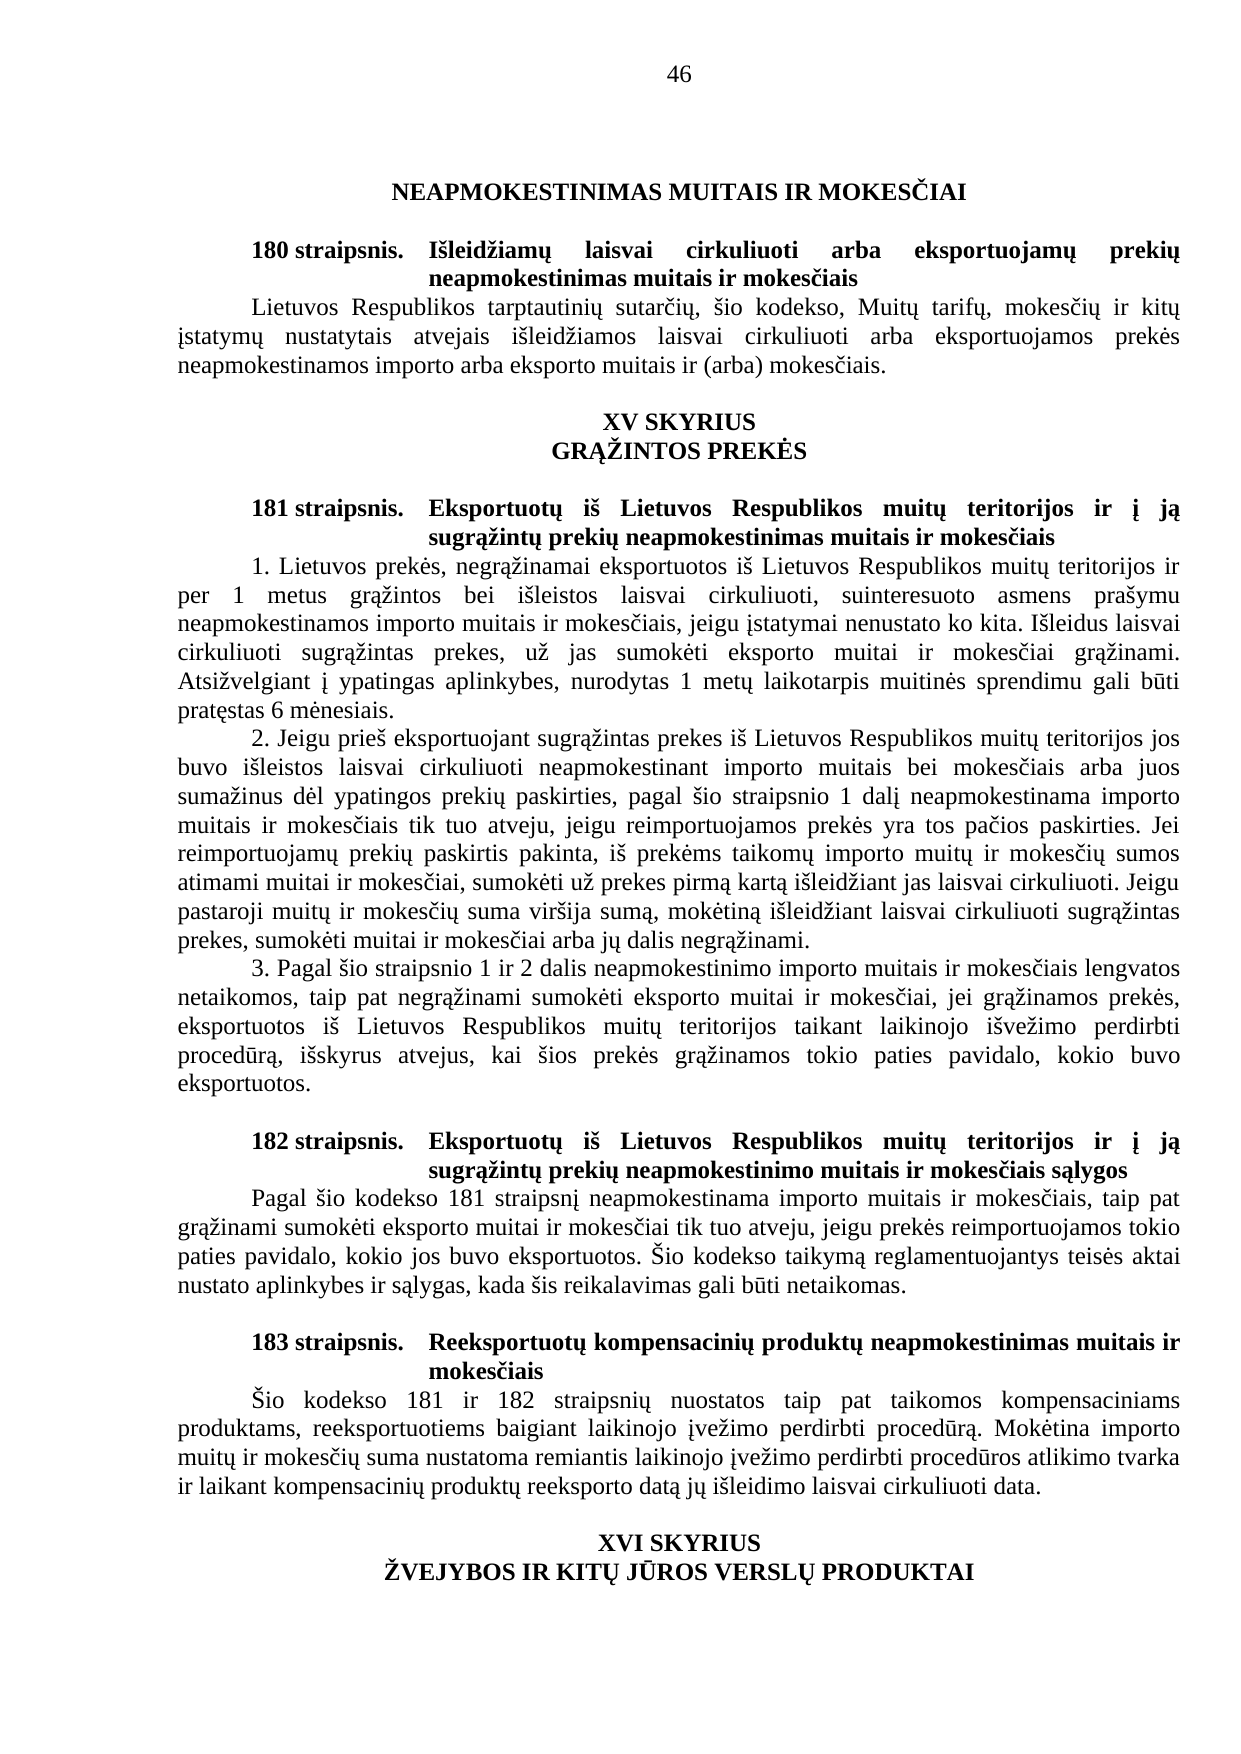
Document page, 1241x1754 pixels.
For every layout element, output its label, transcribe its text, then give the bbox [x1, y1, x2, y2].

text GRĄŽINTOS PREKĖS [177, 436, 1181, 465]
text 181 straipsnis. Eksportuotų iš Lietuvos Respublikos muitų teritorijos ir į ją sugrąžintų prekių neapmokestinimas muitais ir mokesčiais [251, 493, 1181, 551]
text XV SKYRIUS [177, 407, 1181, 436]
text 2. Jeigu prieš eksportuojant sugrąžintas prekes iš Lietuvos Respublikos muitų teritorijos jos buvo išleistos laisvai cirkuliuoti neapmokestinant importo muitais bei mokesčiais arba juos sumažinus dėl ypatingos prekių paskirties, pagal šio straipsnio 1 dalį neapmokestinama importo muitais ir mokesčiais tik tuo atveju, jeigu reimportuojamos prekės yra tos pačios paskirties. Jei reimportuojamų prekių paskirtis pakinta, iš prekėms taikomų importo muitų ir mokesčių sumos atimami muitai ir mokesčiai, sumokėti už prekes pirmą kartą išleidžiant jas laisvai cirkuliuoti. Jeigu pastaroji muitų ir mokesčių suma viršija sumą, mokėtiną išleidžiant laisvai cirkuliuoti sugrąžintas prekes, sumokėti muitai ir mokesčiai arba jų dalis negrąžinami. [177, 723, 1181, 953]
text Pagal šio kodekso 181 straipsnį neapmokestinama importo muitais ir mokesčiais, taip pat grąžinami sumokėti eksporto muitai ir mokesčiai tik tuo atveju, jeigu prekės reimportuojamos tokio paties pavidalo, kokio jos buvo eksportuotos. Šio kodekso taikymą reglamentuojantys teisės aktai nustato aplinkybes ir sąlygas, kada šis reikalavimas gali būti netaikomas. [177, 1183, 1181, 1298]
text Šio kodekso 181 ir 182 straipsnių nuostatos taip pat taikomos kompensaciniams produktams, reeksportuotiems baigiant laikinojo įvežimo perdirbti procedūrą. Mokėtina importo muitų ir mokesčių suma nustatoma remiantis laikinojo įvežimo perdirbti procedūros atlikimo tvarka ir laikant kompensacinių produktų reeksporto datą jų išleidimo laisvai cirkuliuoti data. [177, 1385, 1181, 1500]
text 183 straipsnis. Reeksportuotų kompensacinių produktų neapmokestinimas muitais ir mokesčiais [251, 1327, 1181, 1385]
text 3. Pagal šio straipsnio 1 ir 2 dalis neapmokestinimo importo muitais ir mokesčiais lengvatos netaikomos, taip pat negrąžinami sumokėti eksporto muitai ir mokesčiai, jei grąžinamos prekės, eksportuotos iš Lietuvos Respublikos muitų teritorijos taikant laikinojo išvežimo perdirbti procedūrą, išskyrus atvejus, kai šios prekės grąžinamos tokio paties pavidalo, kokio buvo eksportuotos. [177, 953, 1181, 1097]
text 1. Lietuvos prekės, negrąžinamai eksportuotos iš Lietuvos Respublikos muitų teritorijos ir per 1 metus grąžintos bei išleistos laisvai cirkuliuoti, suinteresuoto asmens prašymu neapmokestinamos importo muitais ir mokesčiais, jeigu įstatymai nenustato ko kita. Išleidus laisvai cirkuliuoti sugrąžintas prekes, už jas sumokėti eksporto muitai ir mokesčiai grąžinami. Atsižvelgiant į ypatingas aplinkybes, nurodytas 1 metų laikotarpis muitinės sprendimu gali būti pratęstas 6 mėnesiais. [177, 551, 1181, 723]
text NEAPMOKESTINIMAS MUITAIS IR MOKESČIAI [177, 177, 1181, 206]
text XVI SKYRIUS [177, 1528, 1181, 1557]
text Lietuvos Respublikos tarptautinių sutarčių, šio kodekso, Muitų tarifų, mokesčių ir kitų įstatymų nustatytais atvejais išleidžiamos laisvai cirkuliuoti arba eksportuojamos prekės neapmokestinamos importo arba eksporto muitais ir (arba) mokesčiais. [177, 292, 1181, 378]
text ŽVEJYBOS IR KITŲ JŪROS VERSLŲ PRODUKTAI [177, 1557, 1181, 1586]
text 180 straipsnis. Išleidžiamų laisvai cirkuliuoti arba eksportuojamų prekių neapmokestinimas muitais ir mokesčiais [251, 235, 1181, 292]
text 182 straipsnis. Eksportuotų iš Lietuvos Respublikos muitų teritorijos ir į ją sugrąžintų prekių neapmokestinimo muitais ir mokesčiais sąlygos [251, 1126, 1181, 1183]
